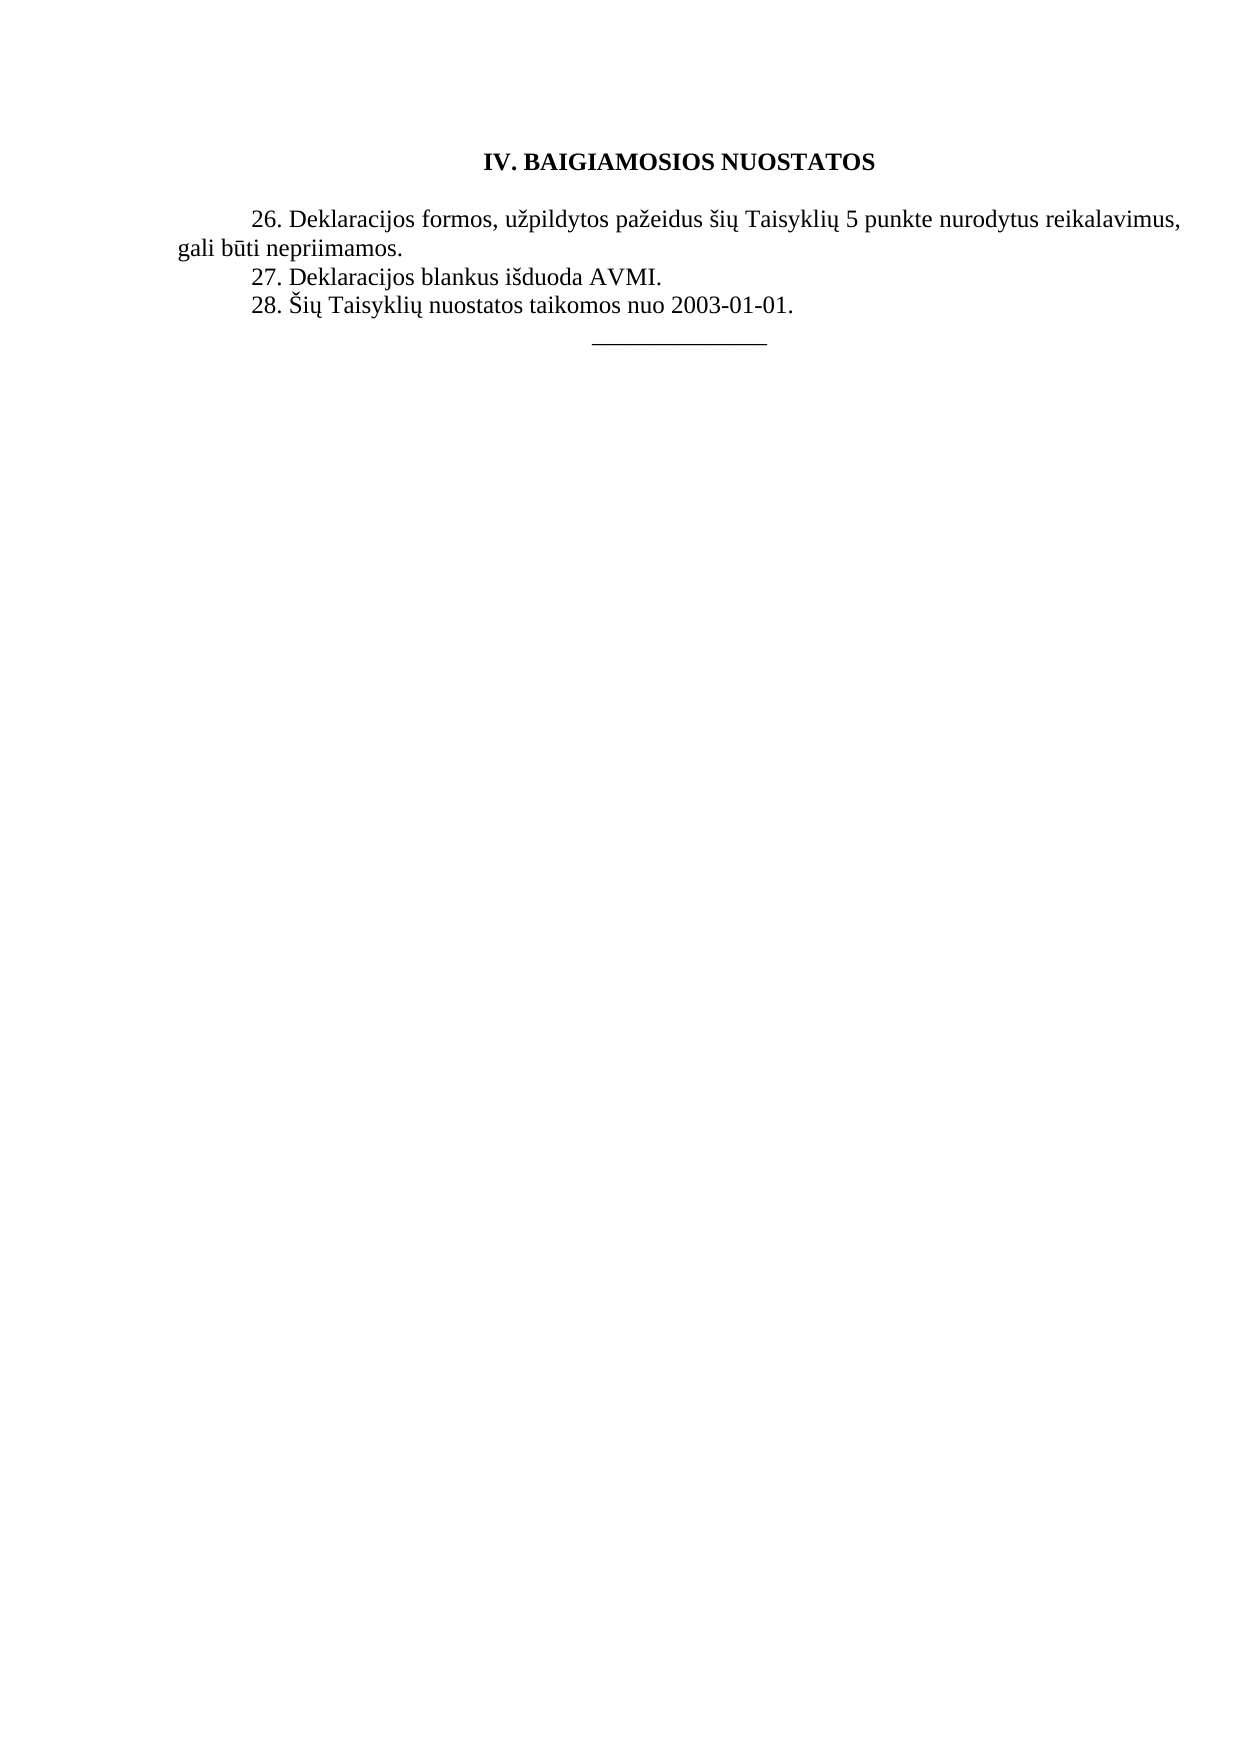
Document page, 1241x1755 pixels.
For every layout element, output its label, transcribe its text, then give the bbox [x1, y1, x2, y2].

text IV. BAIGIAMOSIOS NUOSTATOS [177, 147, 1181, 176]
text 28. Šių Taisyklių nuostatos taikomos nuo 2003-01-01. [177, 291, 1181, 319]
text 26. Deklaracijos formos, užpildytos pažeidus šių Taisyklių 5 punkte nurodytus reikalavimus, gali būti nepriimamos. [177, 204, 1181, 262]
text ______________ [177, 319, 1181, 348]
text 27. Deklaracijos blankus išduoda AVMI. [177, 262, 1181, 291]
